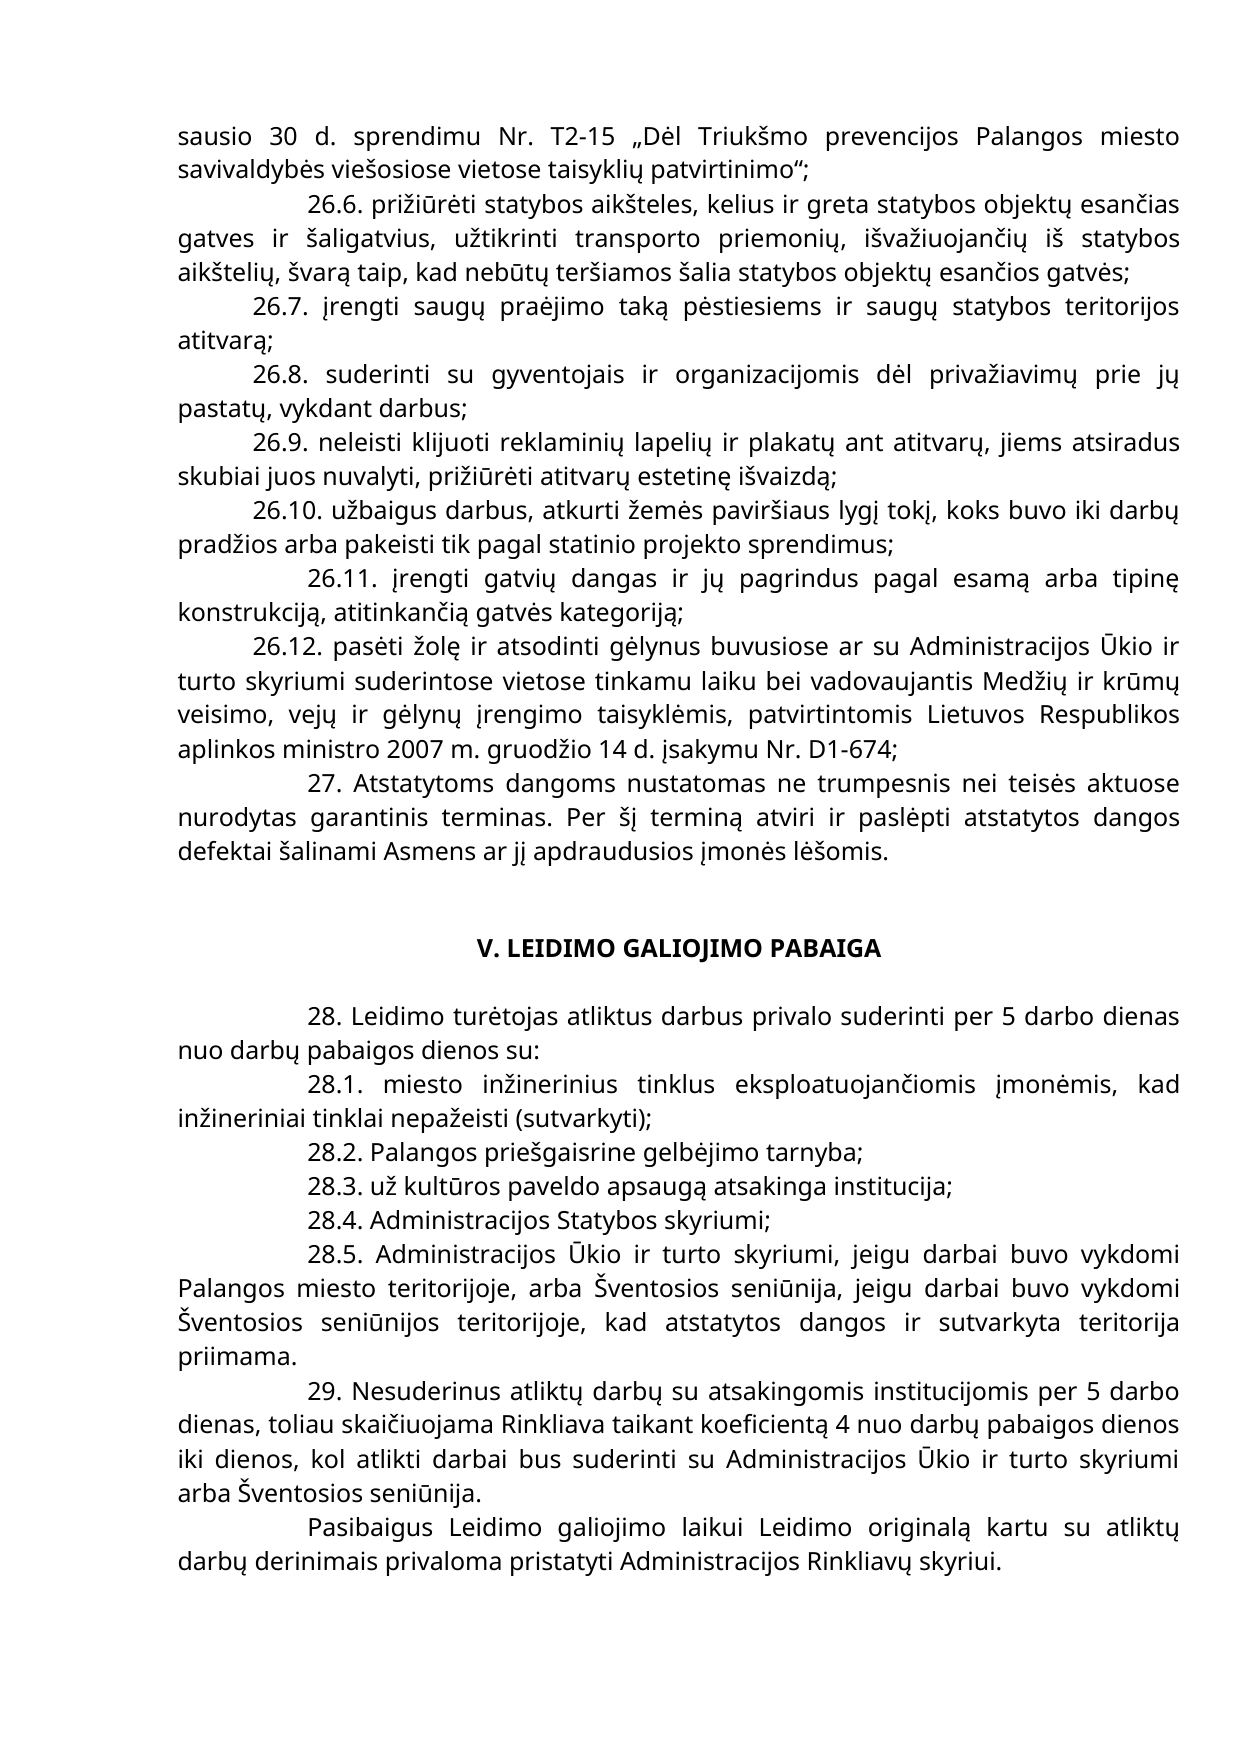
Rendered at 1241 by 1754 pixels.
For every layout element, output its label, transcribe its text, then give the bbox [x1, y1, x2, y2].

text 27. Atstatytoms dangoms nustatomas ne trumpesnis nei teisės aktuose nurodytas garantinis terminas. Per šį terminą atviri ir paslėpti atstatytos dangos defektai šalinami Asmens ar jį apdraudusios įmonės lėšomis. [177, 765, 1181, 867]
text 28.1. miesto inžinerinius tinklus eksploatuojančiomis įmonėmis, kad inžineriniai tinklai nepažeisti (sutvarkyti); [177, 1067, 1181, 1135]
text sausio 30 d. sprendimu Nr. T2-15 „Dėl Triukšmo prevencijos Palangos miesto savivaldybės viešosiose vietose taisyklių patvirtinimo“; [177, 118, 1181, 186]
text 26.11. įrengti gatvių dangas ir jų pagrindus pagal esamą arba tipinę konstrukciją, atitinkančią gatvės kategoriją; [177, 561, 1181, 629]
text 28.5. Administracijos Ūkio ir turto skyriumi, jeigu darbai buvo vykdomi Palangos miesto teritorijoje, arba Šventosios seniūnija, jeigu darbai buvo vykdomi Šventosios seniūnijos teritorijoje, kad atstatytos dangos ir sutvarkyta teritorija priimama. [177, 1237, 1181, 1373]
text 26.7. įrengti saugų praėjimo taką pėstiesiems ir saugų statybos teritorijos atitvarą; [177, 288, 1181, 357]
text 26.12. pasėti žolę ir atsodinti gėlynus buvusiose ar su Administracijos Ūkio ir turto skyriumi suderintose vietose tinkamu laiku bei vadovaujantis Medžių ir krūmų veisimo, vejų ir gėlynų įrengimo taisyklėmis, patvirtintomis Lietuvos Respublikos aplinkos ministro 2007 m. gruodžio 14 d. įsakymu Nr. D1-674; [177, 629, 1181, 765]
text V. LEIDIMO GALIOJIMO PABAIGA [177, 930, 1181, 964]
text 28. Leidimo turėtojas atliktus darbus privalo suderinti per 5 darbo dienas nuo darbų pabaigos dienos su: [177, 998, 1181, 1067]
text 28.3. už kultūros paveldo apsaugą atsakinga institucija; [177, 1169, 1181, 1203]
text 28.4. Administracijos Statybos skyriumi; [177, 1203, 1181, 1237]
text 26.9. neleisti klijuoti reklaminių lapelių ir plakatų ant atitvarų, jiems atsiradus skubiai juos nuvalyti, prižiūrėti atitvarų estetinę išvaizdą; [177, 425, 1181, 493]
text 29. Nesuderinus atliktų darbų su atsakingomis institucijomis per 5 darbo dienas, toliau skaičiuojama Rinkliava taikant koeficientą 4 nuo darbų pabaigos dienos iki dienos, kol atlikti darbai bus suderinti su Administracijos Ūkio ir turto skyriumi arba Šventosios seniūnija. [177, 1373, 1181, 1509]
text 26.8. suderinti su gyventojais ir organizacijomis dėl privažiavimų prie jų pastatų, vykdant darbus; [177, 357, 1181, 425]
text Pasibaigus Leidimo galiojimo laikui Leidimo originalą kartu su atliktų darbų derinimais privaloma pristatyti Administracijos Rinkliavų skyriui. [177, 1509, 1181, 1577]
text 28.2. Palangos priešgaisrine gelbėjimo tarnyba; [177, 1135, 1181, 1169]
text 26.6. prižiūrėti statybos aikšteles, kelius ir greta statybos objektų esančias gatves ir šaligatvius, užtikrinti transporto priemonių, išvažiuojančių iš statybos aikštelių, švarą taip, kad nebūtų teršiamos šalia statybos objektų esančios gatvės; [177, 186, 1181, 288]
text 26.10. užbaigus darbus, atkurti žemės paviršiaus lygį tokį, koks buvo iki darbų pradžios arba pakeisti tik pagal statinio projekto sprendimus; [177, 493, 1181, 561]
